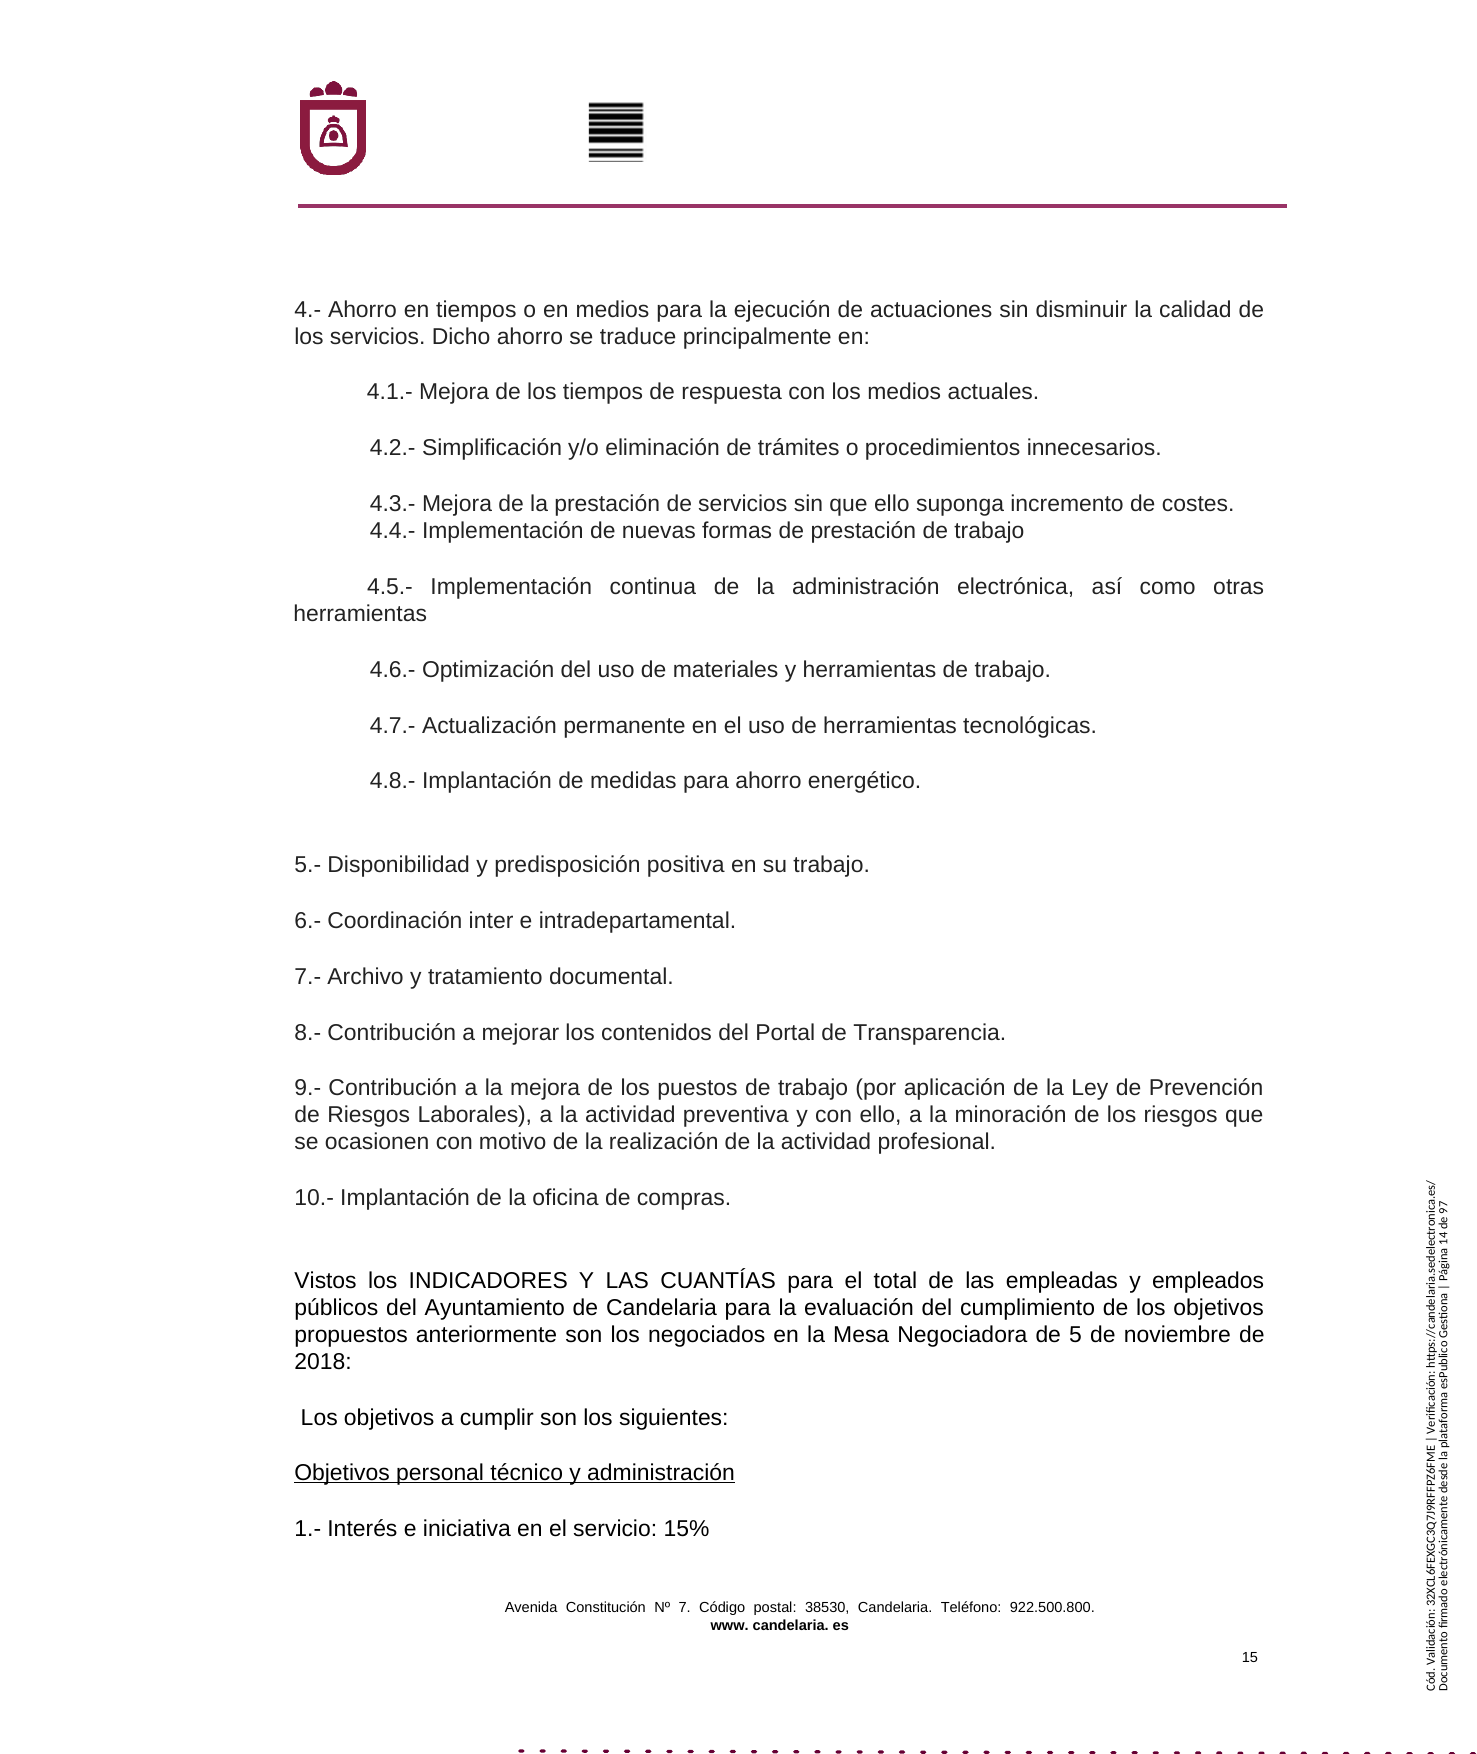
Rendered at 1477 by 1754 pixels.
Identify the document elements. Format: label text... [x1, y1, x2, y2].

text 4.5.- Implementación continua de la administración electrónica, así como otras herramientas [293, 573, 1265, 627]
text 4.7.- Actualización permanente en el uso de herramientas tecnológicas. [369, 712, 1265, 738]
text 10.- Implantación de la oficina de compras. [294, 1184, 1265, 1210]
text 4.2.- Simplificación y/o eliminación de trámites o procedimientos innecesarios. [369, 434, 1265, 460]
text Objetivos personal técnico y administración [294, 1459, 1283, 1485]
text 9.- Contribución a la mejora de los puestos de trabajo (por aplicación de la Ley de Prevención de Riesgos Laborales), a la actividad preventiva y con ello, a la minoración de los riesgos que se ocasionen con motivo de la realización de la actividad profesional. [294, 1074, 1265, 1155]
text 4.8.- Implantación de medidas para ahorro energético. [369, 767, 1265, 794]
text Los objetivos a cumplir son los siguientes: [294, 1404, 1265, 1430]
text 7.- Archivo y tratamiento documental. [294, 963, 1265, 989]
text 5.- Disponibilidad y predisposición positiva en su trabajo. [294, 851, 1265, 878]
text 4.3.- Mejora de la prestación de servicios sin que ello suponga incremento de costes. [369, 490, 1265, 516]
text 4.1.- Mejora de los tiempos de respuesta con los medios actuales. [293, 378, 1283, 405]
text 1.- Interés e iniciativa en el servicio: 15% [294, 1514, 1265, 1541]
text Vistos los INDICADORES Y LAS CUANTÍAS para el total de las empleadas y empleados públicos del Ayuntamiento de Candelaria para la evaluación del cumplimiento de los objetivos propuestos anteriormente son los negociados en la Mesa Negociadora de 5 de noviembre de 2018: [294, 1267, 1265, 1374]
text 8.- Contribución a mejorar los contenidos del Portal de Transparencia. [294, 1018, 1265, 1045]
text 4.6.- Optimización del uso de materiales y herramientas de trabajo. [369, 656, 1265, 682]
text 4.4.- Implementación de nuevas formas de prestación de trabajo [369, 517, 1265, 544]
text 4.- Ahorro en tiempos o en medios para la ejecución de actuaciones sin disminuir la calidad de los servicios. Dicho ahorro se traduce principalmente en: [294, 296, 1265, 349]
text 6.- Coordinación inter e intradepartamental. [294, 907, 1265, 933]
